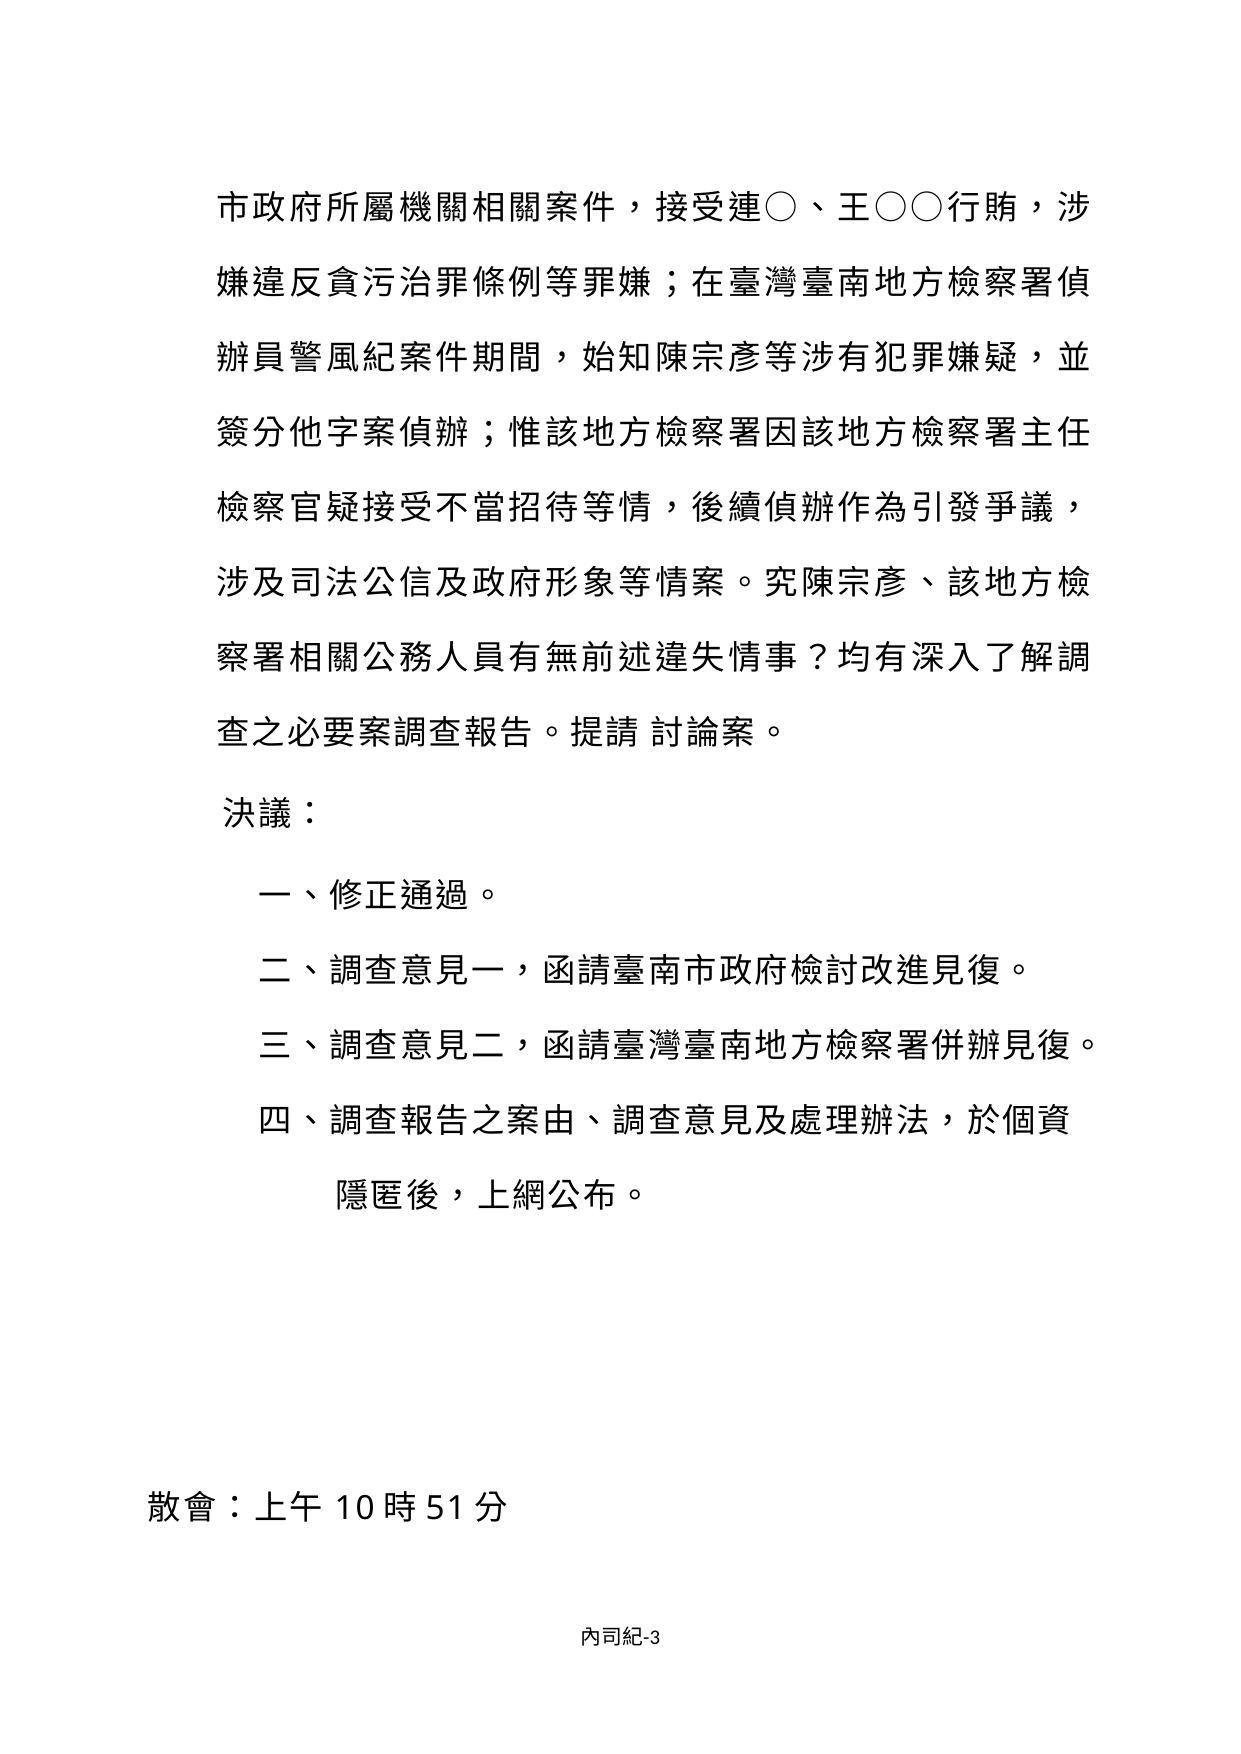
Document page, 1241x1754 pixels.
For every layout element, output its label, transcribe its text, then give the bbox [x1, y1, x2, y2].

text 四、調查報告之案由、調查意見及處理辦法，於個資隱匿後，上網公布。 [250, 1077, 1101, 1232]
text 散會：上午 10時51分 [139, 1466, 1101, 1545]
text 一、修正通過。 [250, 853, 1101, 927]
text 決議： [214, 772, 1101, 851]
text 市政府所屬機關相關案件，接受連○、王○○行賄，涉嫌違反貪污治罪條例等罪嫌；在臺灣臺南地方檢察署偵辦員警風紀案件期間，始知陳宗彥等涉有犯罪嫌疑，並簽分他字案偵辦；惟該地方檢察署因該地方檢察署主任檢察官疑接受不當招待等情，後續偵辦作為引發爭議，涉及司法公信及政府形象等情案。究陳宗彥、該地方檢察署相關公務人員有無前述違失情事？均有深入了解調查之必要案調查報告。提請 討論案。 [139, 166, 1101, 770]
text 二、調查意見一，函請臺南市政府檢討改進見復。 [250, 927, 1101, 1002]
text 三、調查意見二，函請臺灣臺南地方檢察署併辦見復。 [250, 1002, 1101, 1077]
